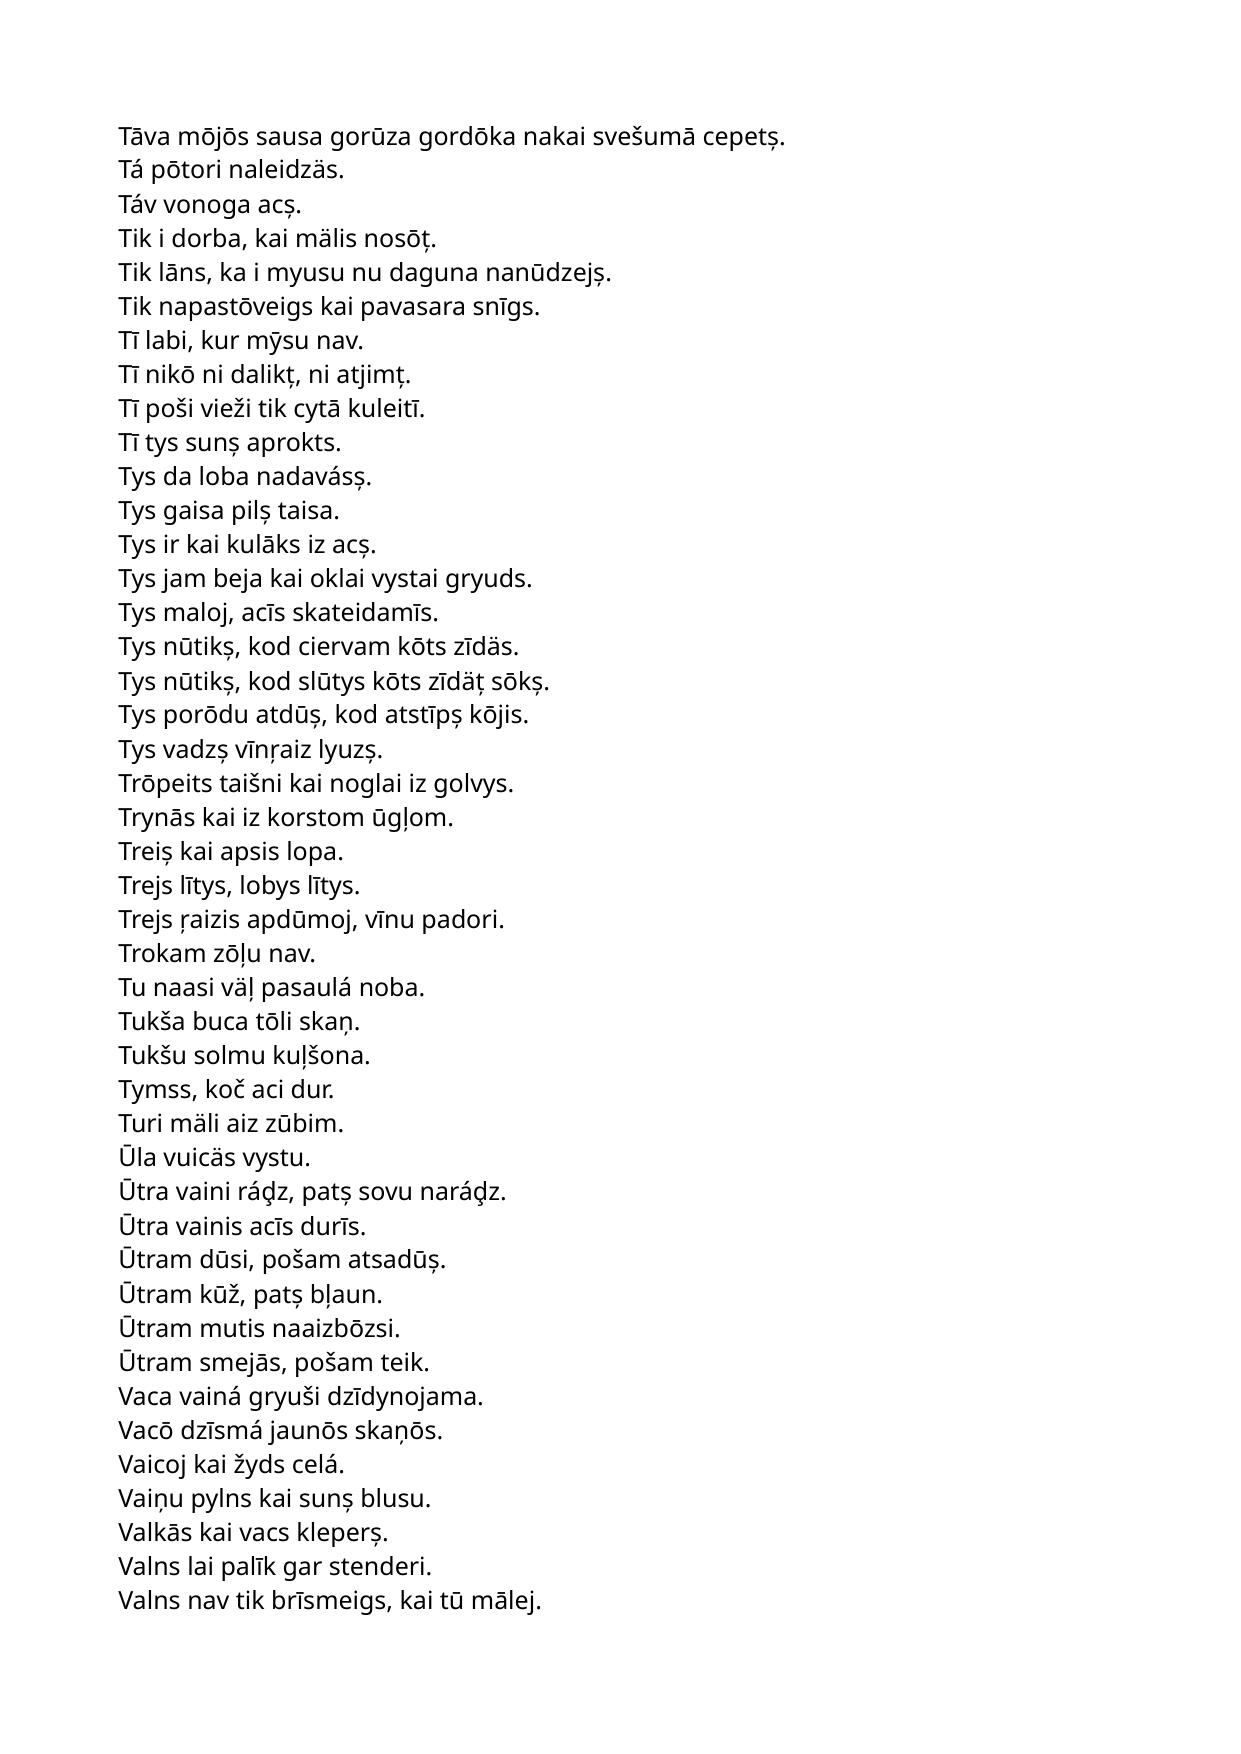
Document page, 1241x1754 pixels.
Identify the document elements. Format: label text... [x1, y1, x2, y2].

text Vacō dzīsmá jaunōs skaņōs. [118, 1412, 1122, 1447]
text Trynās kai iz korstom ūgļom. [118, 799, 1122, 833]
text Tāva mōjōs sausa gorūza gordōka nakai svešumā cepetș. [118, 118, 1122, 152]
text Vaicoj kai žyds celá. [118, 1447, 1122, 1481]
text Valns lai palīk gar stenderi. [118, 1549, 1122, 1583]
text Ūtram dūsi, pošam atsadūș. [118, 1242, 1122, 1276]
text Trejs lītys, lobys lītys. [118, 867, 1122, 902]
text Tik lāns, ka i myusu nu daguna nanūdzejș. [118, 254, 1122, 288]
text Valkās kai vacs kleperș. [118, 1515, 1122, 1549]
text Tukša buca tōli skaņ. [118, 1004, 1122, 1038]
text Vaiņu pylns kai sunș blusu. [118, 1481, 1122, 1515]
text Tá pōtori naleidzäs. [118, 152, 1122, 186]
text Tukšu solmu kuļšona. [118, 1038, 1122, 1072]
text Tī poši vieži tik cytā kuleitī. [118, 391, 1122, 425]
text Tik i dorba, kai mälis nosōț. [118, 220, 1122, 254]
text Tī tys sunș aprokts. [118, 425, 1122, 459]
text Ūtram kūž, patș bļaun. [118, 1276, 1122, 1310]
text Trokam zōļu nav. [118, 936, 1122, 970]
text Ūtra vainis acīs durīs. [118, 1208, 1122, 1242]
text Táv vonoga acș. [118, 186, 1122, 220]
text Tu naasi väļ pasaulá noba. [118, 970, 1122, 1004]
text Tys da loba nadavásș. [118, 459, 1122, 493]
text Ūtram mutis naaizbōzsi. [118, 1310, 1122, 1344]
text Tys nūtikș, kod slūtys kōts zīdäț sōkș. [118, 663, 1122, 697]
text Tys nūtikș, kod ciervam kōts zīdäs. [118, 629, 1122, 663]
text Tys gaisa pilș taisa. [118, 493, 1122, 527]
text Tys jam beja kai oklai vystai gryuds. [118, 561, 1122, 595]
text Ūtram smejās, pošam teik. [118, 1344, 1122, 1378]
text Valns nav tik brīsmeigs, kai tū mālej. [118, 1583, 1122, 1617]
text Trejs ŗaizis apdūmoj, vīnu padori. [118, 902, 1122, 936]
text Ūla vuicäs vystu. [118, 1140, 1122, 1174]
text Tī labi, kur mȳsu nav. [118, 322, 1122, 357]
text Tymss, koč aci dur. [118, 1072, 1122, 1106]
text Trōpeits taišni kai noglai iz golvys. [118, 765, 1122, 799]
text Tys maloj, acīs skateidamīs. [118, 595, 1122, 629]
text Ūtra vaini ráḑz, patș sovu naráḑz. [118, 1174, 1122, 1208]
text Treiș kai apsis lopa. [118, 833, 1122, 867]
text Tys vadzș vīnŗaiz lyuzș. [118, 731, 1122, 765]
text Tys porōdu atdūș, kod atstīpș kōjis. [118, 697, 1122, 731]
text Vaca vainá gryuši dzīdynojama. [118, 1378, 1122, 1412]
text Tys ir kai kulāks iz acș. [118, 527, 1122, 561]
text Tī nikō ni dalikț, ni atjimț. [118, 357, 1122, 391]
text Turi mäli aiz zūbim. [118, 1106, 1122, 1140]
text Tik napastōveigs kai pavasara snīgs. [118, 288, 1122, 322]
